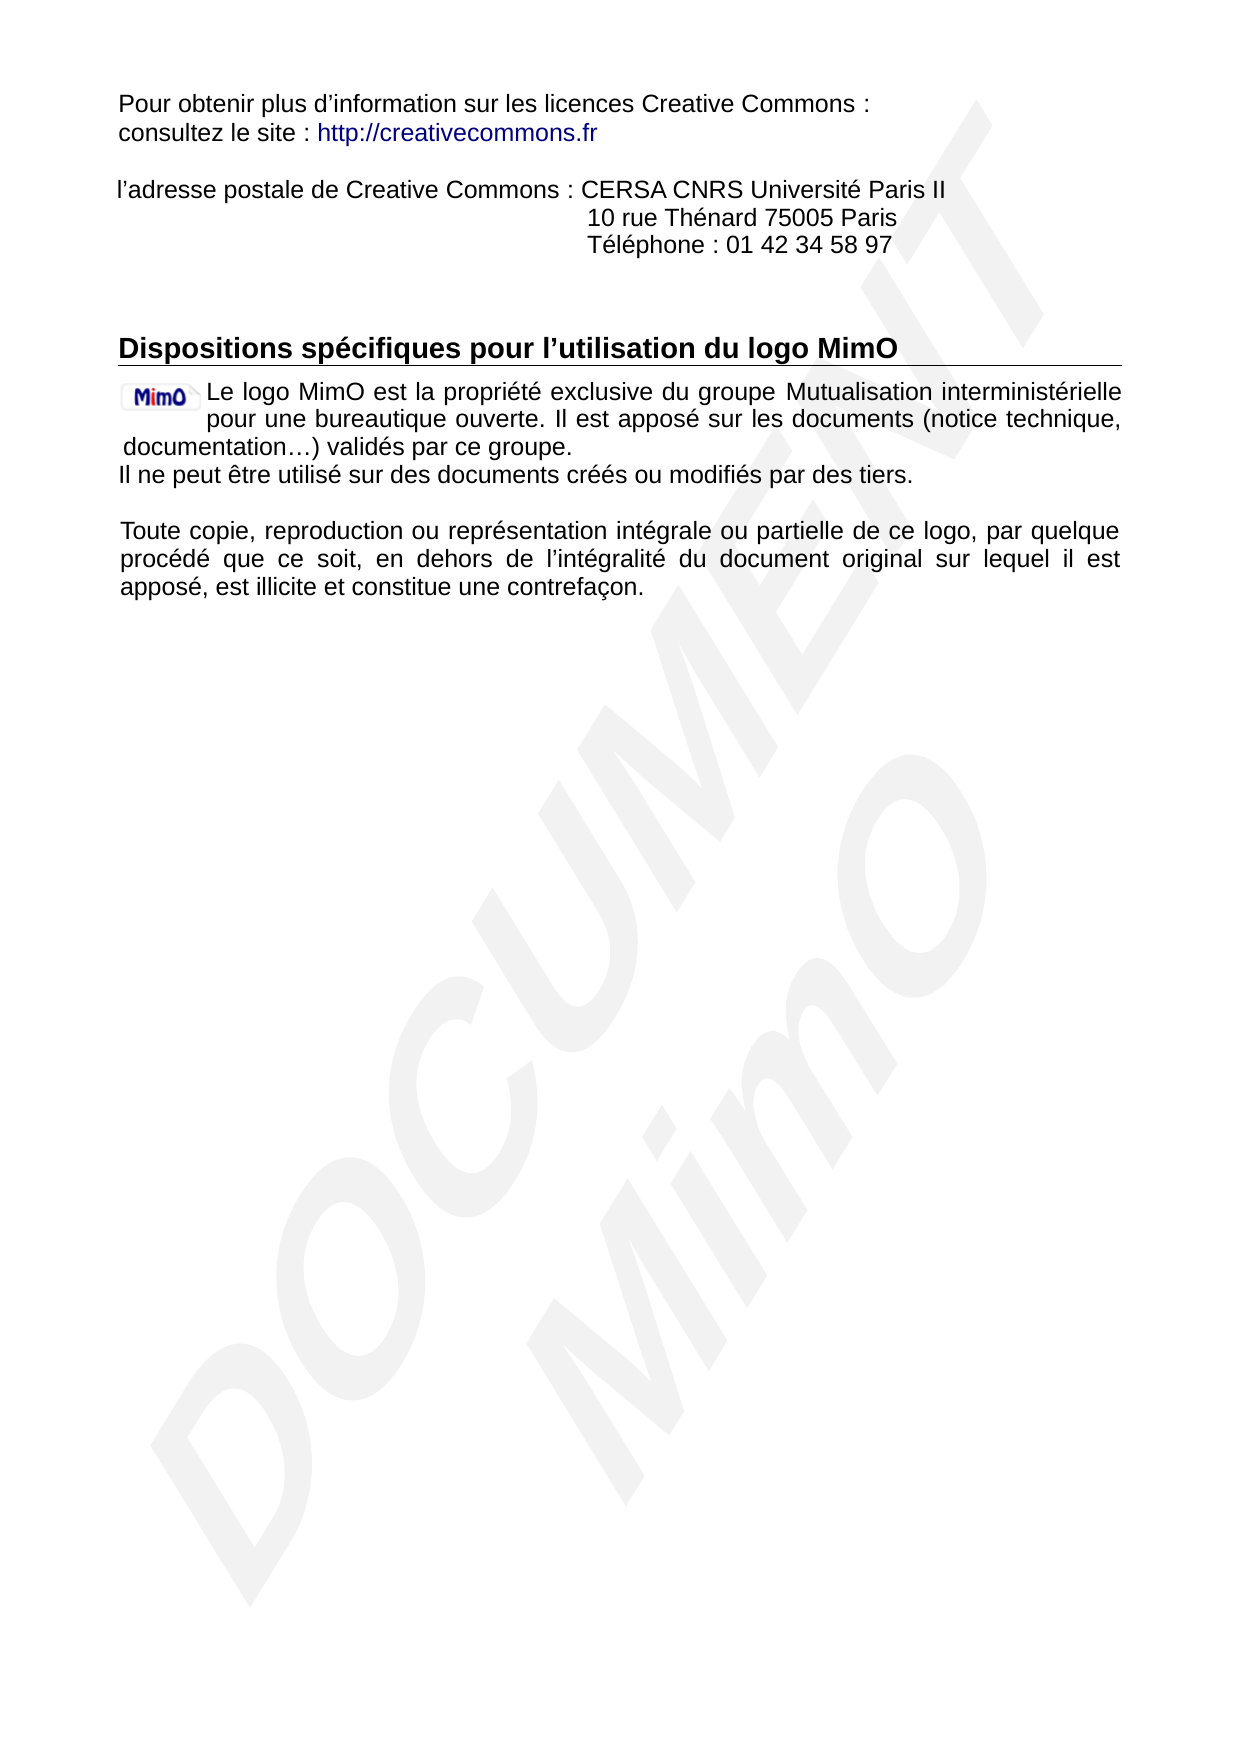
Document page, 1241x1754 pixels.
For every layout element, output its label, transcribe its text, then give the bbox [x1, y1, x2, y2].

text Le logo MimO est la propriété exclusive du groupe Mutualisation interministérielle pour une bureautique ouverte. Il est apposé sur les documents (notice technique, documentation…) validés par ce groupe. [123, 377, 1122, 461]
text Dispositions spécifiques pour l’utilisation du logo MimO [118, 332, 1122, 365]
text consultez le site : http://creativecommons.fr [118, 118, 1122, 147]
text Toute copie, reproduction ou représentation intégrale ou partielle de ce logo, par quelque procédé que ce soit, en dehors de l’intégralité du document original sur lequel il est apposé, est illicite et constitue une contrefaçon. [120, 517, 1122, 601]
picture [120, 383, 202, 411]
text l’adresse postale de Creative Commons : CERSA CNRS Université Paris II 10 rue Thénard 75005 Paris Téléphone : 01 42 34 58 97 [117, 175, 1122, 259]
text Pour obtenir plus d’information sur les licences Creative Commons : [118, 88, 1122, 118]
text Il ne peut être utilisé sur des documents créés ou modifiés par des tiers. [118, 461, 1122, 489]
